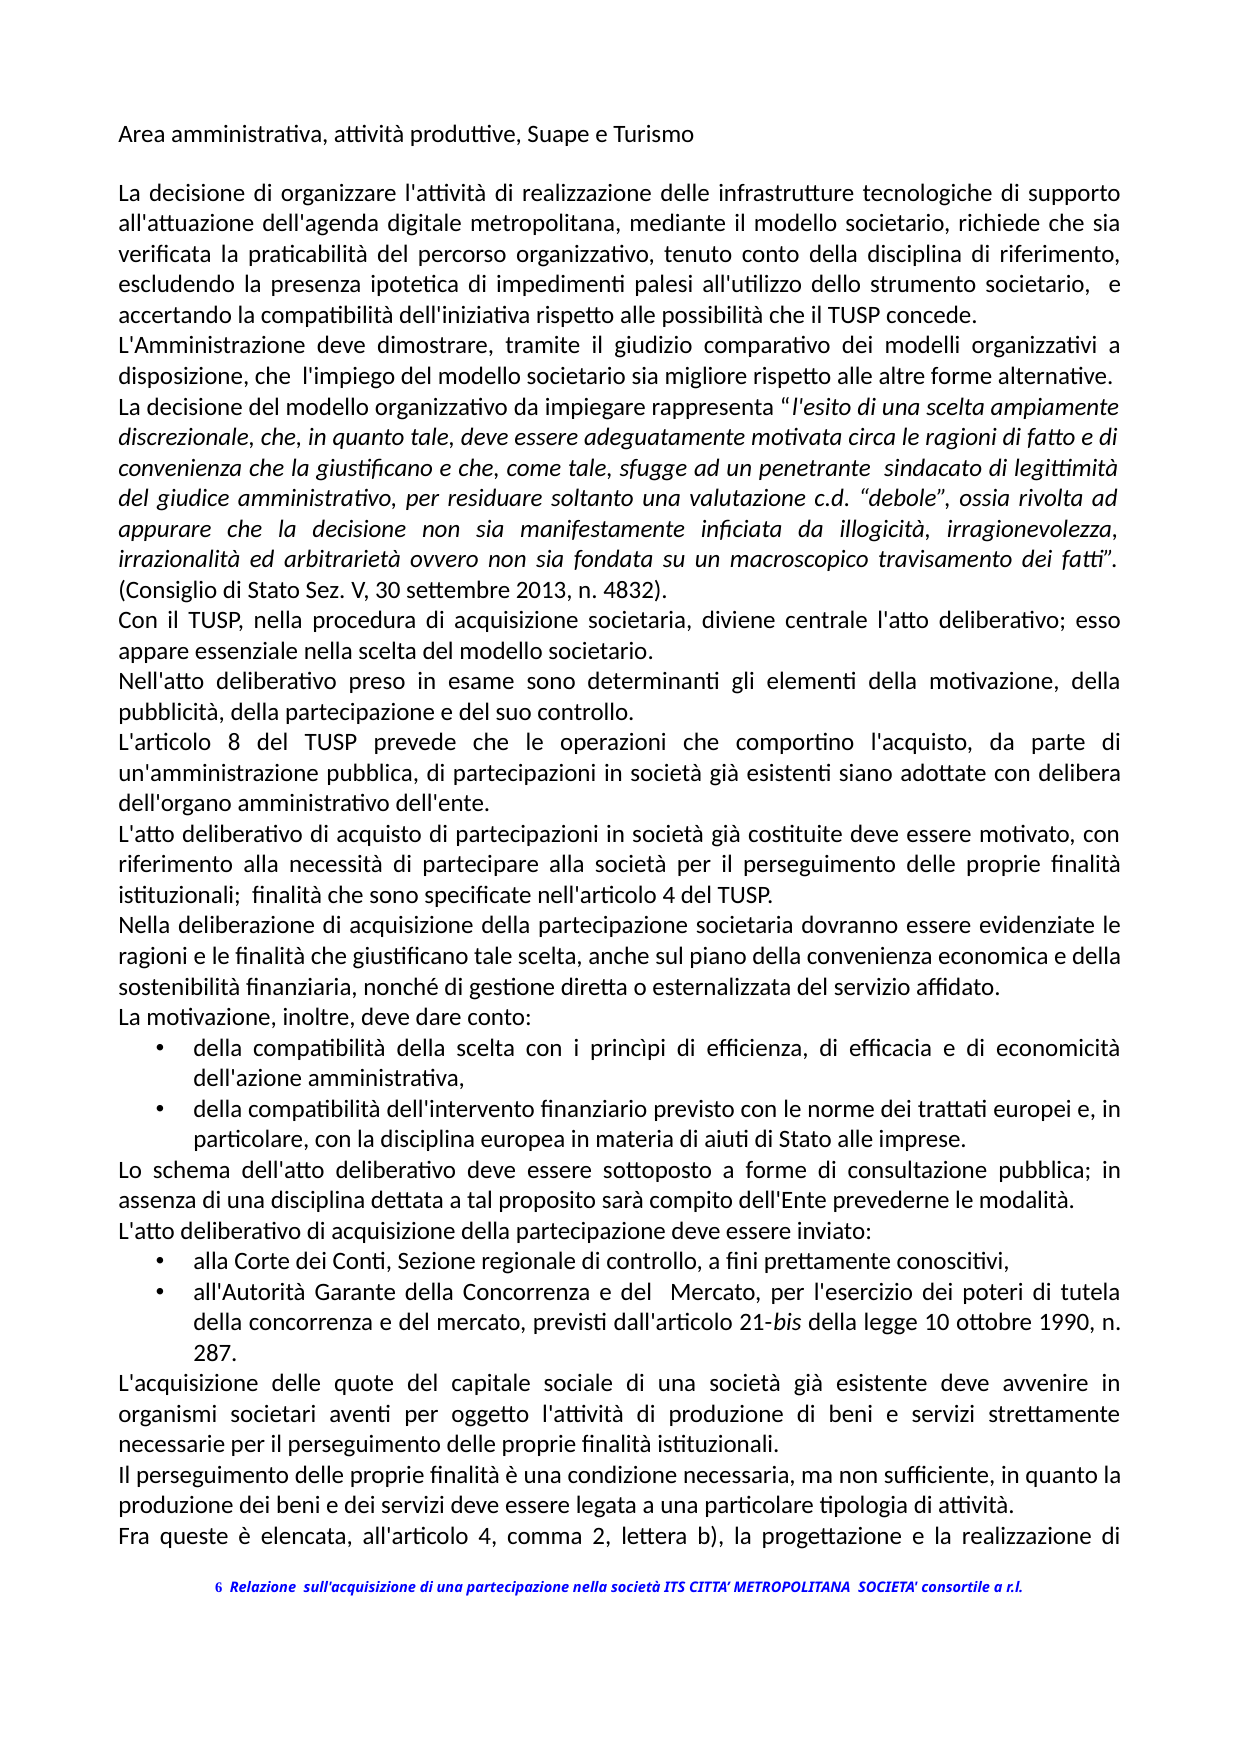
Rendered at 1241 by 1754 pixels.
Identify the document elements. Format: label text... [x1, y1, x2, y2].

text L'acquisizione delle quote del capitale sociale di una società già esistente deve avvenire in organismi societari aventi per oggetto l'attività di produzione di beni e servizi strettamente necessarie per il perseguimento delle proprie finalità istituzionali. [118, 1367, 1122, 1459]
list della compatibilità della scelta con i princìpi di efficienza, di efficacia e di economicità dell'azione amministrativa, [156, 1032, 1122, 1093]
text La decisione di organizzare l'attività di realizzazione delle infrastrutture tecnologiche di supporto all'attuazione dell'agenda digitale metropolitana, mediante il modello societario, richiede che sia verificata la praticabilità del percorso organizzativo, tenuto conto della disciplina di riferimento, escludendo la presenza ipotetica di impedimenti palesi all'utilizzo dello strumento societario, e accertando la compatibilità dell'iniziativa rispetto alle possibilità che il TUSP concede. [118, 177, 1122, 330]
text La decisione del modello organizzativo da impiegare rappresenta “l'esito di una scelta ampiamente discrezionale, che, in quanto tale, deve essere adeguatamente motivata circa le ragioni di fatto e di convenienza che la giustificano e che, come tale, sfugge ad un penetrante sindacato di legittimità del giudice amministrativo, per residuare soltanto una valutazione c.d. “debole”, ossia rivolta ad appurare che la decisione non sia manifestamente inficiata da illogicità, irragionevolezza, irrazionalità ed arbitrarietà ovvero non sia fondata su un macroscopico travisamento dei fatti”. (Consiglio di Stato Sez. V, 30 settembre 2013, n. 4832). [118, 391, 1122, 604]
text La motivazione, inoltre, deve dare conto: [118, 1001, 1122, 1032]
text Il perseguimento delle proprie finalità è una condizione necessaria, ma non sufficiente, in quanto la produzione dei beni e dei servizi deve essere legata a una particolare tipologia di attività. [118, 1459, 1122, 1520]
list della compatibilità dell'intervento finanziario previsto con le norme dei trattati europei e, in particolare, con la disciplina europea in materia di aiuti di Stato alle imprese. [156, 1093, 1122, 1154]
text L'articolo 8 del TUSP prevede che le operazioni che comportino l'acquisto, da parte di un'amministrazione pubblica, di partecipazioni in società già esistenti siano adottate con delibera dell'organo amministrativo dell'ente. [118, 726, 1122, 818]
text L'atto deliberativo di acquisizione della partecipazione deve essere inviato: [118, 1215, 1122, 1245]
text L'Amministrazione deve dimostrare, tramite il giudizio comparativo dei modelli organizzativi a disposizione, che l'impiego del modello societario sia migliore rispetto alle altre forme alternative. [118, 330, 1122, 391]
text L'atto deliberativo di acquisto di partecipazioni in società già costituite deve essere motivato, con riferimento alla necessità di partecipare alla società per il perseguimento delle proprie finalità istituzionali; finalità che sono specificate nell'articolo 4 del TUSP. [118, 818, 1122, 909]
text Fra queste è elencata, all'articolo 4, comma 2, lettera b), la progettazione e la realizzazione di [118, 1520, 1122, 1551]
text Nell'atto deliberativo preso in esame sono determinanti gli elementi della motivazione, della pubblicità, della partecipazione e del suo controllo. [118, 665, 1122, 726]
text Con il TUSP, nella procedura di acquisizione societaria, diviene centrale l'atto deliberativo; esso appare essenziale nella scelta del modello societario. [118, 604, 1122, 665]
text Lo schema dell'atto deliberativo deve essere sottoposto a forme di consultazione pubblica; in assenza di una disciplina dettata a tal proposito sarà compito dell'Ente prevederne le modalità. [118, 1154, 1122, 1215]
text Nella deliberazione di acquisizione della partecipazione societaria dovranno essere evidenziate le ragioni e le finalità che giustificano tale scelta, anche sul piano della convenienza economica e della sostenibilità finanziaria, nonché di gestione diretta o esternalizzata del servizio affidato. [118, 909, 1122, 1001]
list alla Corte dei Conti, Sezione regionale di controllo, a fini prettamente conoscitivi, [156, 1245, 1122, 1276]
list all'Autorità Garante della Concorrenza e del Mercato, per l'esercizio dei poteri di tutela della concorrenza e del mercato, previsti dall'articolo 21-bis della legge 10 ottobre 1990, n. 287. [156, 1276, 1122, 1367]
